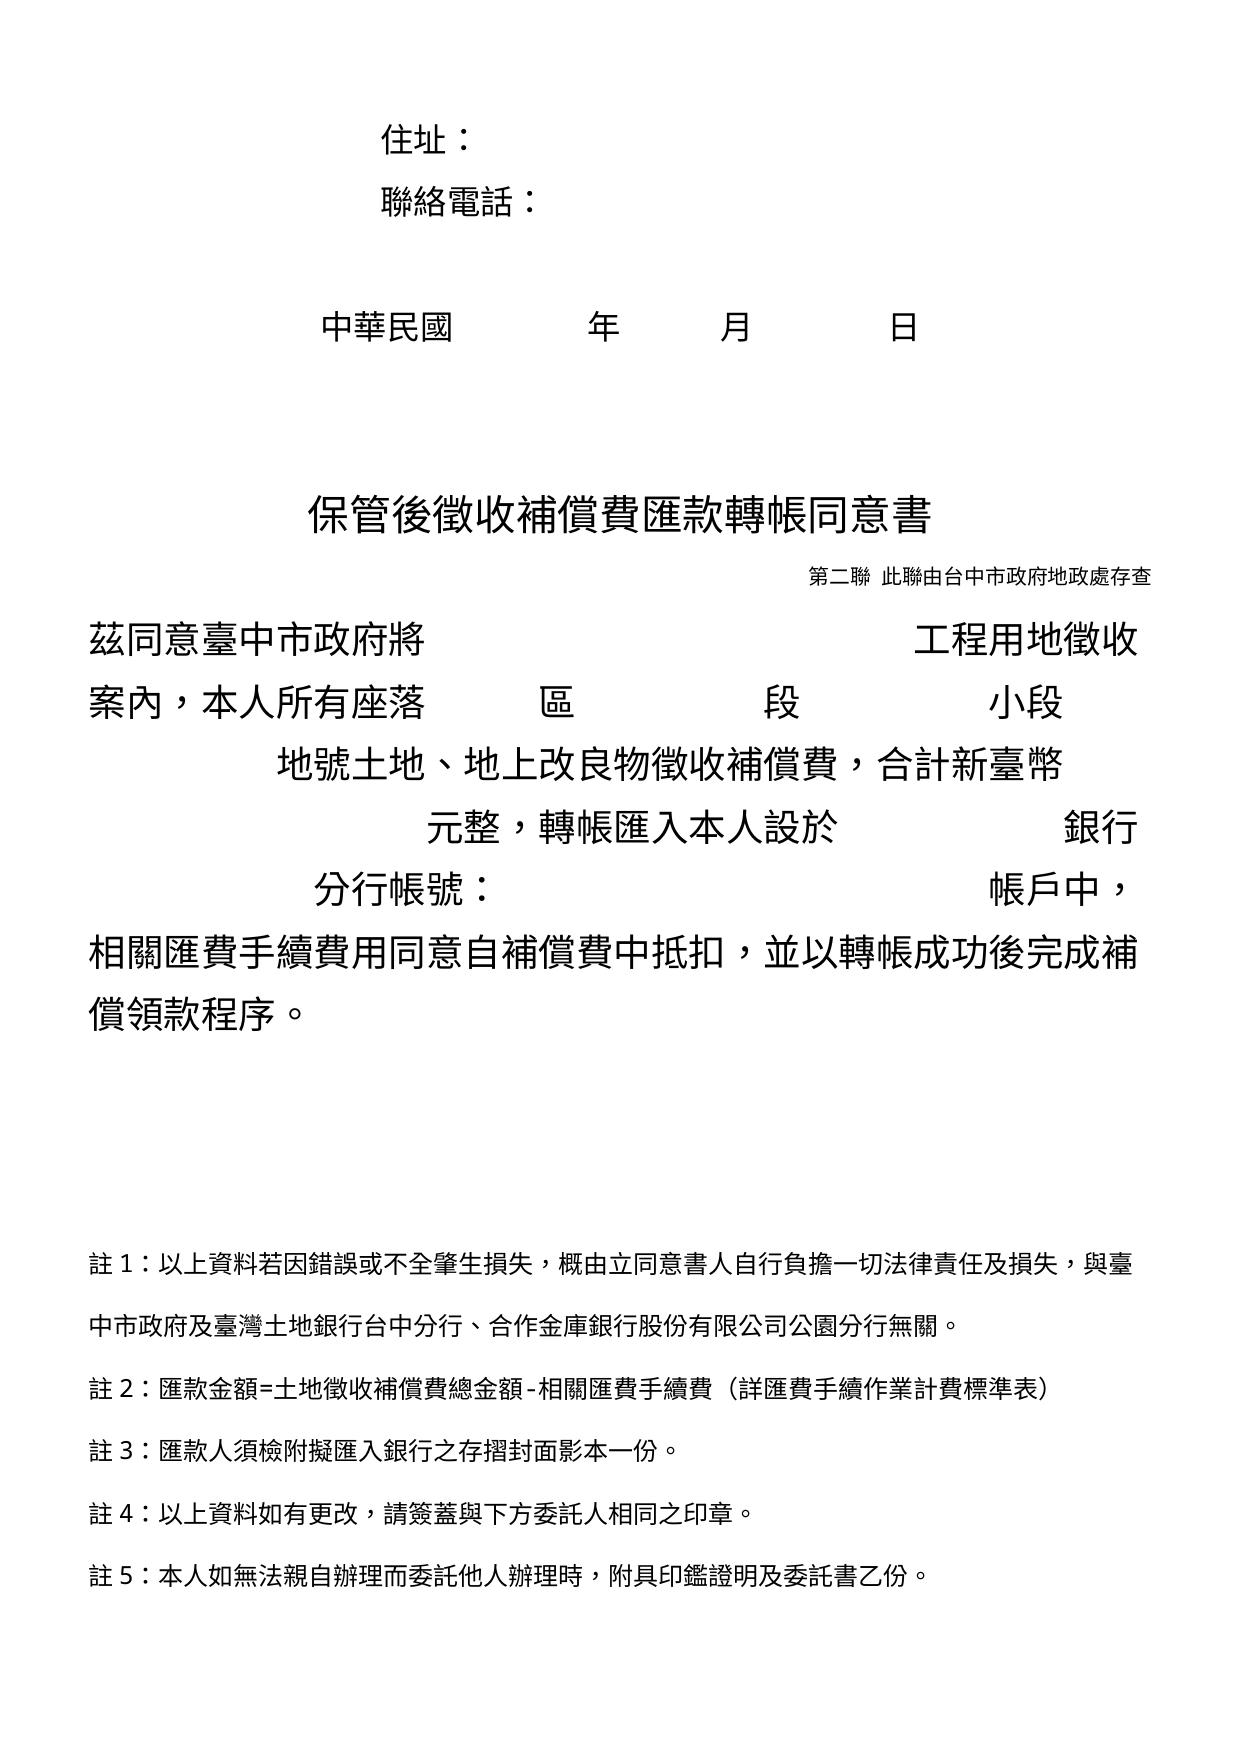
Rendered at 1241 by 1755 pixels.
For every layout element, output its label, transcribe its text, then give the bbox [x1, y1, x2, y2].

text 元整，轉帳匯入本人設於 銀行 [89, 783, 1152, 846]
text 分行帳號： 帳戶中，相關匯費手續費用同意自補償費中抵扣，並以轉帳成功後完成補償領款程序。 [89, 846, 1152, 1033]
text 註4：以上資料如有更改，請簽蓋與下方委託人相同之印章。 [89, 1471, 1152, 1533]
text 地號土地、地上改良物徵收補償費，合計新臺幣 [89, 721, 1152, 783]
text 註5：本人如無法親自辦理而委託他人辦理時，附具印鑑證明及委託書乙份。 [89, 1533, 1152, 1596]
text 註1：以上資料若因錯誤或不全肇生損失，概由立同意書人自行負擔一切法律責任及損失，與臺中市政府及臺灣土地銀行台中分行、合作金庫銀行股份有限公司公園分行無關。 [89, 1221, 1152, 1346]
text 註2：匯款金額=土地徵收補償費總金額-相關匯費手續費（詳匯費手續作業計費標準表） [89, 1346, 1152, 1408]
text 茲同意臺中市政府將 工程用地徵收案內，本人所有座落 區 段 小段 [89, 596, 1152, 721]
text 聯絡電話： [380, 158, 1152, 221]
text 保管後徵收補償費匯款轉帳同意書 [89, 471, 1152, 533]
text 第二聯 此聯由台中市政府地政處存查 [89, 533, 1152, 596]
text 註3：匯款人須檢附擬匯入銀行之存摺封面影本一份。 [89, 1408, 1152, 1471]
text 住址： [380, 96, 1152, 158]
text 中華民國 年 月 日 [89, 283, 1152, 346]
